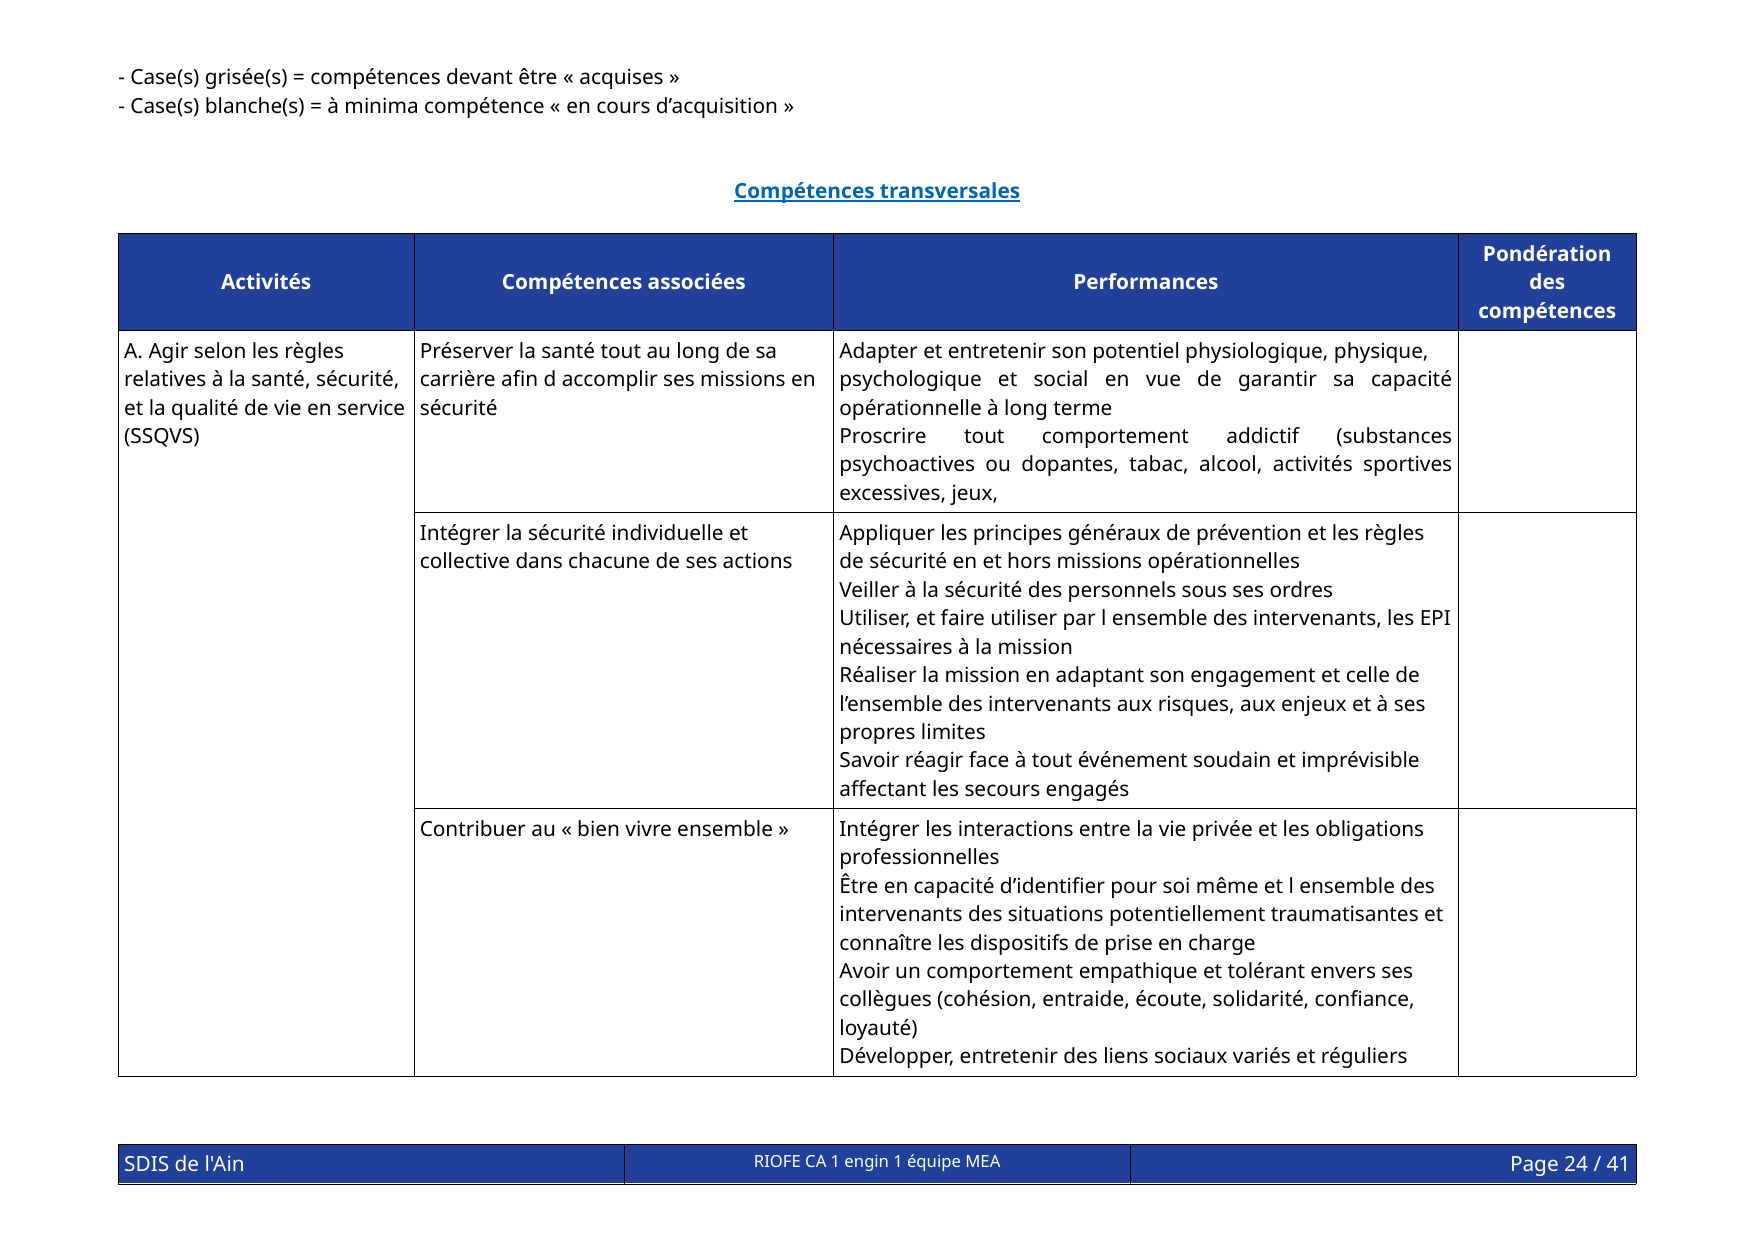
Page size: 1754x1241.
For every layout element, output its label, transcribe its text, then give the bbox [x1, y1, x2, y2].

table_cell [1459, 513, 1636, 808]
table_header Activités [119, 234, 414, 330]
table_cell Préserver la santé tout au long de sa carrière afin d accomplir ses missions en sécurité [415, 331, 833, 512]
table_cell [1459, 331, 1636, 512]
table_header Pondération des compétences [1459, 234, 1636, 330]
table_cell Adapter et entretenir son potentiel physiologique, physique, psychologique et social en vue de garantir sa capacité opérationnelle à long terme Proscrire tout comportement addictif (substances psychoactives ou dopantes, tabac, alcool, activités sportives excessives, jeux, [834, 331, 1458, 512]
table_cell Intégrer la sécurité individuelle et collective dans chacune de ses actions [415, 513, 833, 808]
text - Case(s) grisée(s) = compétences devant être « acquises » [118, 62, 1636, 91]
text Compétences transversales [118, 176, 1636, 205]
table_header Compétences associées [415, 234, 833, 330]
table_cell [1459, 809, 1636, 1076]
text - Case(s) blanche(s) = à minima compétence « en cours d’acquisition » [118, 91, 1636, 119]
table_cell Intégrer les interactions entre la vie privée et les obligations professionnelles Être en capacité d’identifier pour soi même et l ensemble des intervenants des situations potentiellement traumatisantes et connaître les dispositifs de prise en charge Avoir un comportement empathique et tolérant envers ses collègues (cohésion, entraide, écoute, solidarité, confiance, loyauté) Développer, entretenir des liens sociaux variés et réguliers [834, 809, 1458, 1076]
table_cell A. Agir selon les règles relatives à la santé, sécurité, et la qualité de vie en service (SSQVS) [119, 331, 414, 1076]
table_cell Contribuer au « bien vivre ensemble » [415, 809, 833, 1076]
table_cell Appliquer les principes généraux de prévention et les règles de sécurité en et hors missions opérationnelles Veiller à la sécurité des personnels sous ses ordres Utiliser, et faire utiliser par l ensemble des intervenants, les EPI nécessaires à la mission Réaliser la mission en adaptant son engagement et celle de l’ensemble des intervenants aux risques, aux enjeux et à ses propres limites Savoir réagir face à tout événement soudain et imprévisible affectant les secours engagés [834, 513, 1458, 808]
table_header Performances [834, 234, 1458, 330]
